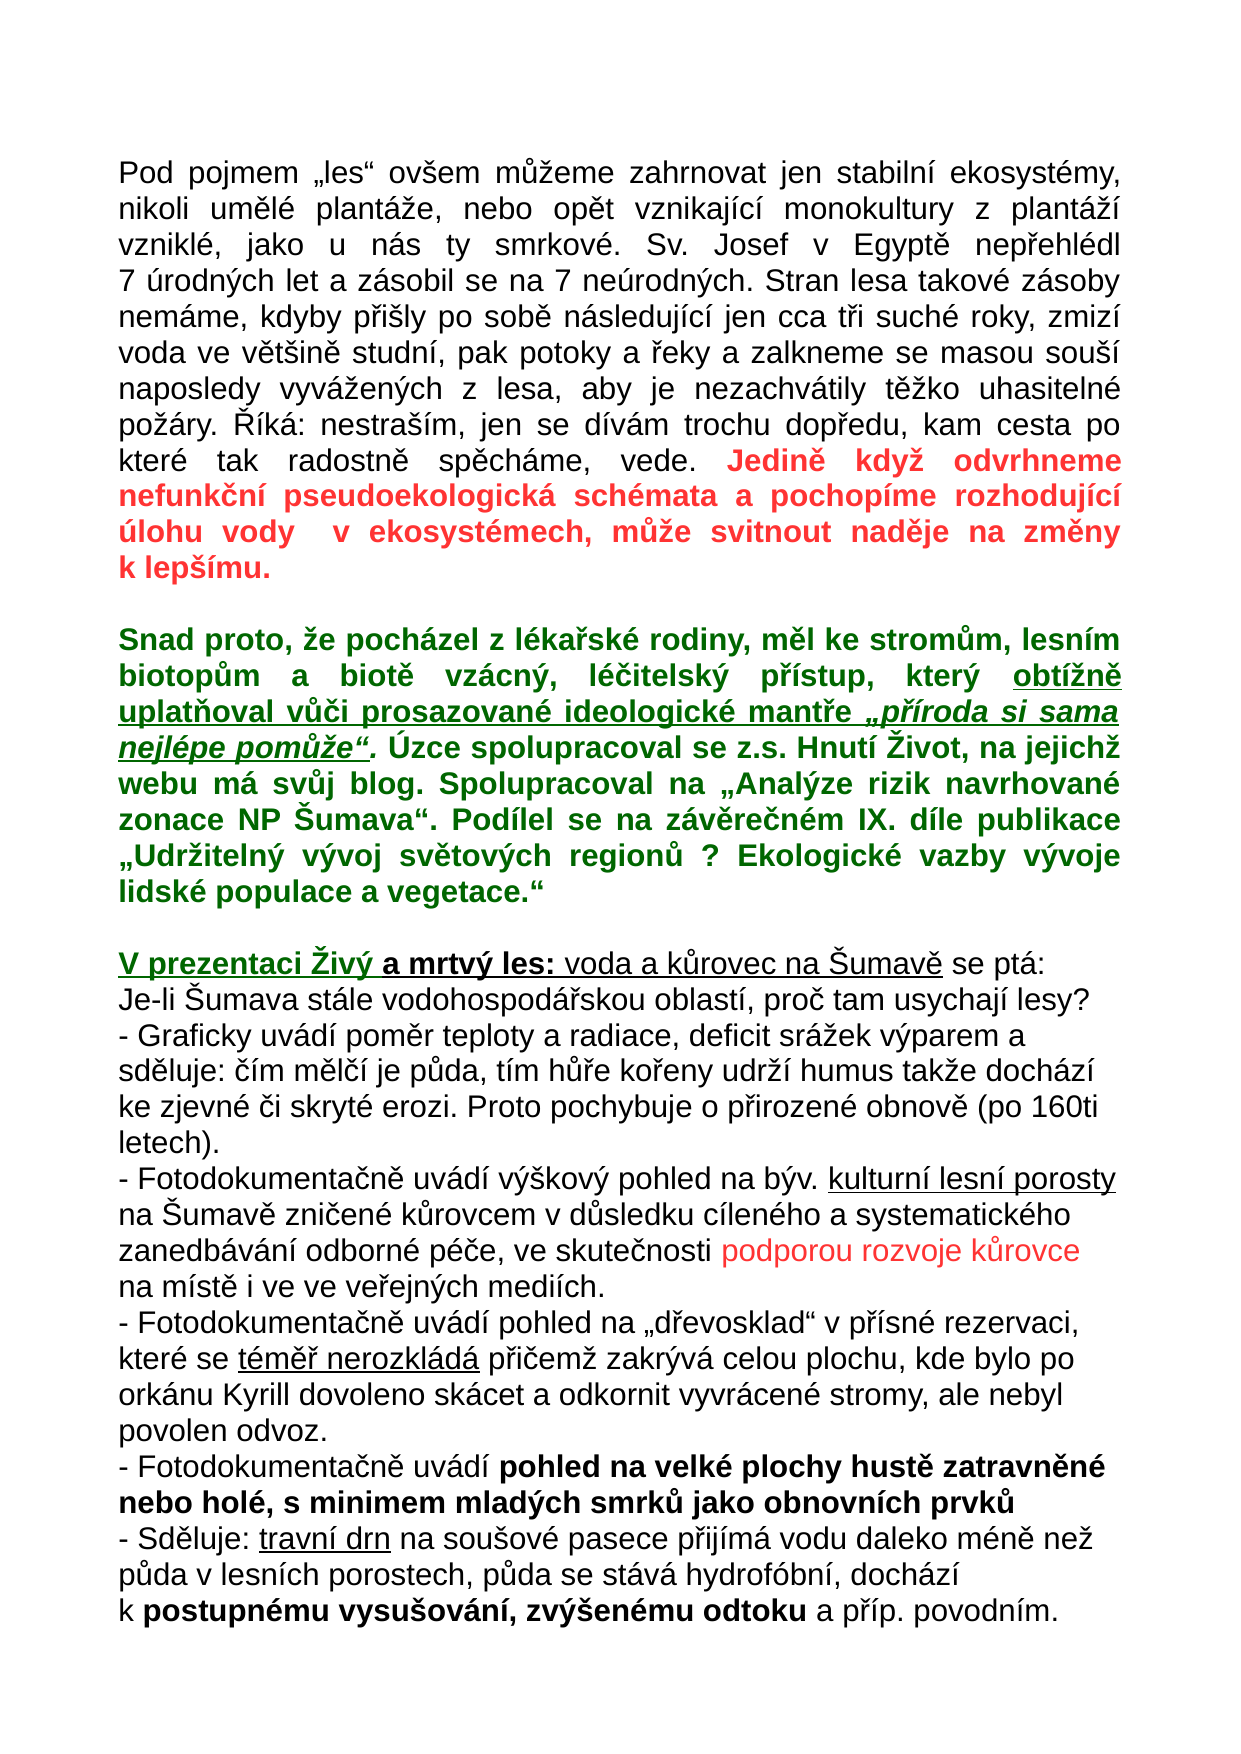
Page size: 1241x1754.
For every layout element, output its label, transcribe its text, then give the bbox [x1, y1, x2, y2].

text - Sděluje: travní drn na soušové pasece přijímá vodu daleko méně než půda v lesních porostech, půda se stává hydrofóbní, dochází k postupnému vysušování, zvýšenému odtoku a příp. povodním. [118, 1520, 1122, 1627]
text V prezentaci Živý a mrtvý les: voda a kůrovec na Šumavě se ptá: [118, 945, 1122, 981]
text Je-li Šumava stále vodohospodářskou oblastí, proč tam usychají lesy? - Graficky uvádí poměr teploty a radiace, deficit srážek výparem a sděluje: čím mělčí je půda, tím hůře kořeny udrží humus takže dochází ke zjevné či skryté erozi. Proto pochybuje o přirozené obnově (po 160ti letech). [118, 981, 1122, 1160]
text Pod pojmem „les“ ovšem můžeme zahrnovat jen stabilní ekosystémy, nikoli umělé plantáže, nebo opět vznikající monokultury z plantáží vzniklé, jako u nás ty smrkové. Sv. Josef v Egyptě nepřehlédl 7 úrodných let a zásobil se na 7 neúrodných. Stran lesa takové zásoby nemáme, kdyby přišly po sobě následující jen cca tři suché roky, zmizí voda ve většině studní, pak potoky a řeky a zalkneme se masou souší naposledy vyvážených z lesa, aby je nezachvátily těžko uhasitelné požáry. Říká: nestraším, jen se dívám trochu dopředu, kam cesta po které tak radostně spěcháme, vede. Jedině když odvrhneme nefunkční pseudoekologická schémata a pochopíme rozhodující úlohu vody v ekosystémech, může svitnout naděje na změny k lepšímu. [118, 154, 1122, 585]
text Snad proto, že pocházel z lékařské rodiny, měl ke stromům, lesním biotopům a biotě vzácný, léčitelský přístup, který obtížně uplatňoval vůči prosazované ideologické mantře „příroda si sama nejlépe pomůže“. Úzce spolupracoval se z.s. Hnutí Život, na jejichž webu má svůj blog. Spolupracoval na „Analýze rizik navrhované zonace NP Šumava“. Podílel se na závěrečném IX. díle publikace „Udržitelný vývoj světových regionů ? Ekologické vazby vývoje lidské populace a vegetace.“ [118, 621, 1122, 909]
text - Fotodokumentačně uvádí výškový pohled na býv. kulturní lesní porosty na Šumavě zničené kůrovcem v důsledku cíleného a systematického zanedbávání odborné péče, ve skutečnosti podporou rozvoje kůrovce na místě i ve ve veřejných mediích. [118, 1160, 1122, 1304]
text - Fotodokumentačně uvádí pohled na velké plochy hustě zatravněné nebo holé, s minimem mladých smrků jako obnovních prvků [118, 1448, 1122, 1520]
text - Fotodokumentačně uvádí pohled na „dřevosklad“ v přísné rezervaci, které se téměř nerozkládá přičemž zakrývá celou plochu, kde bylo po orkánu Kyrill dovoleno skácet a odkornit vyvrácené stromy, ale nebyl povolen odvoz. [118, 1304, 1122, 1448]
